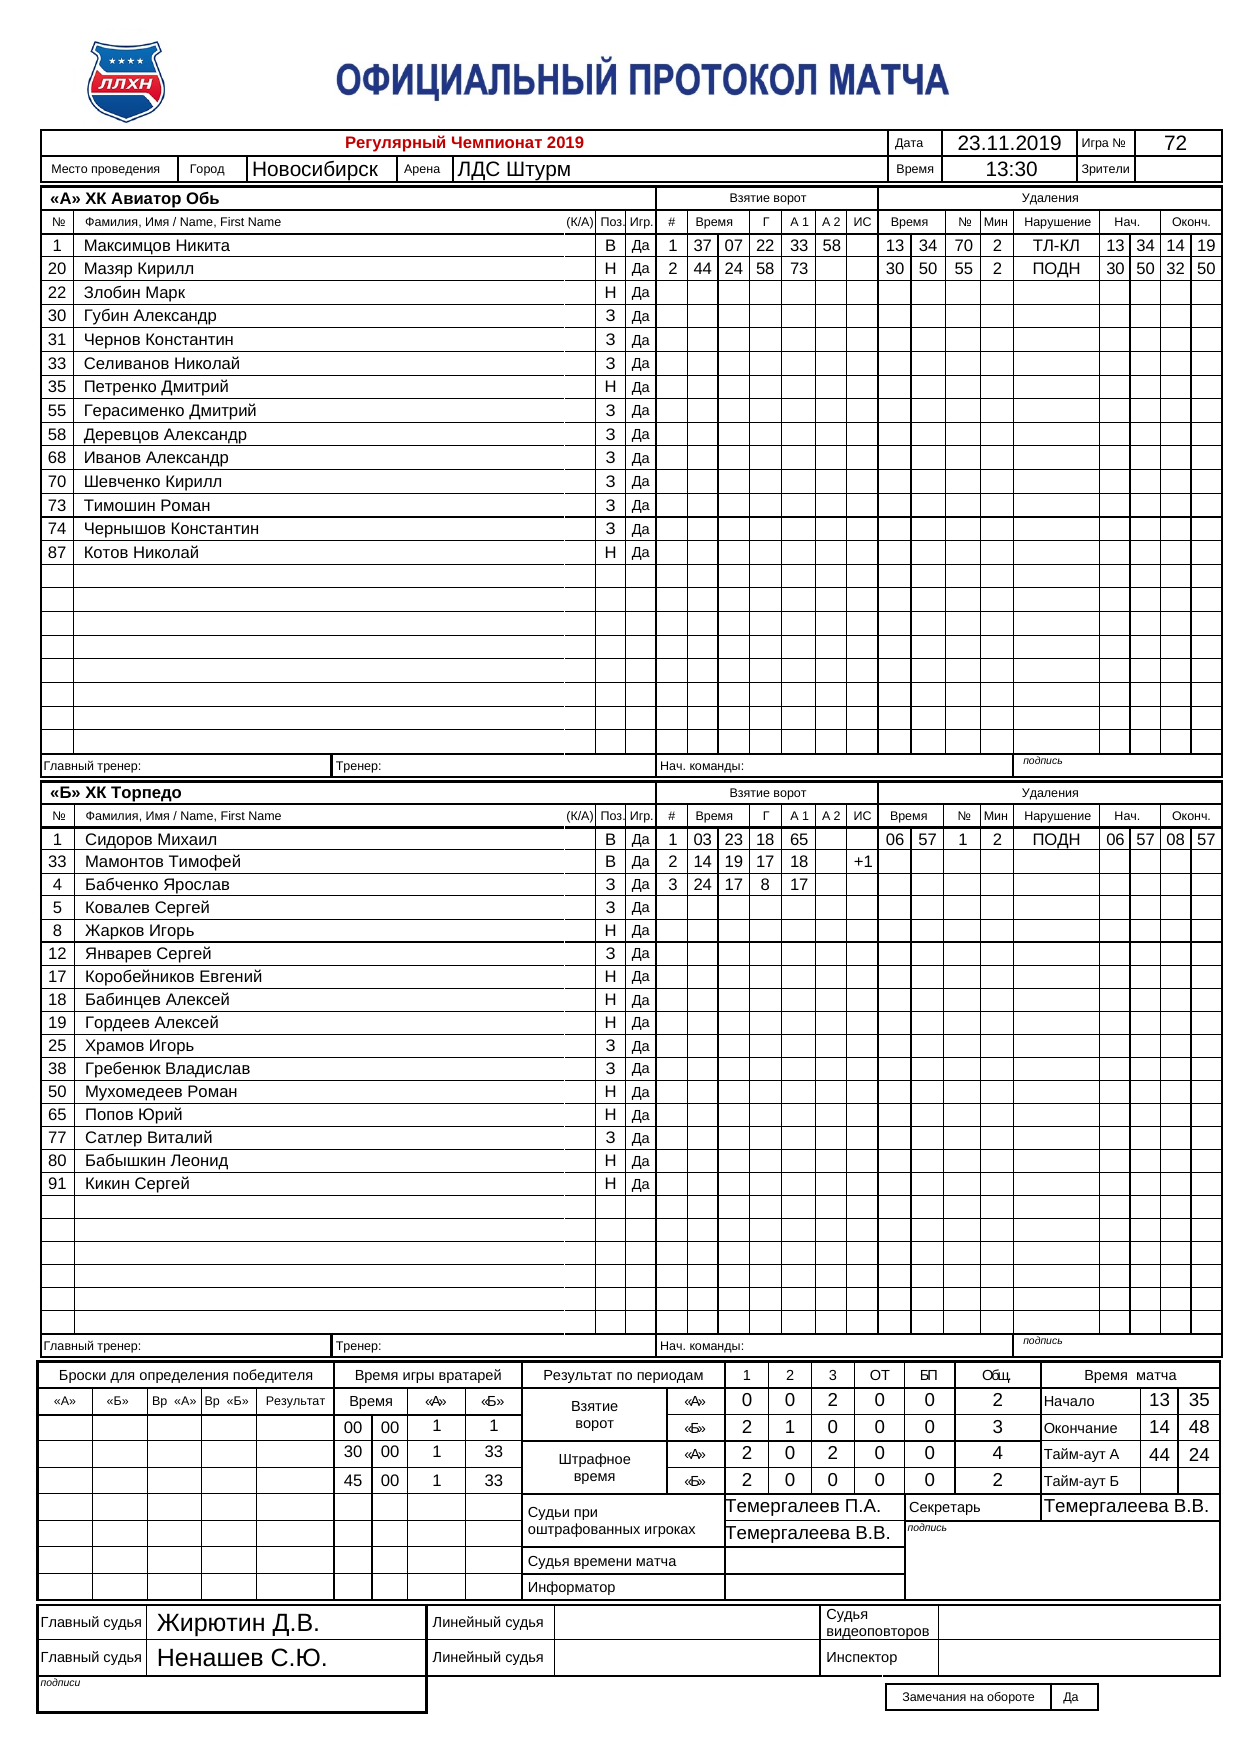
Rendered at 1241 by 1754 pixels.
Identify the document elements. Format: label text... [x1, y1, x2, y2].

table_cell А 2 [816, 211, 846, 233]
table_cell 0 [855, 1468, 904, 1493]
table_cell [1161, 1150, 1190, 1172]
table_cell [879, 1196, 910, 1218]
table_cell 1 [408, 1441, 465, 1467]
table_cell [912, 850, 943, 872]
table_cell [750, 494, 781, 516]
table_cell [981, 1173, 1013, 1195]
table_cell 74 [42, 518, 73, 540]
table_cell [1014, 518, 1099, 540]
table_cell [750, 1035, 781, 1057]
table_cell [879, 966, 910, 987]
table_cell [1161, 541, 1190, 564]
table_cell [981, 494, 1013, 516]
table_cell [847, 1012, 877, 1033]
table_cell [981, 1288, 1013, 1310]
table_cell [847, 1265, 877, 1287]
table_cell [944, 1219, 980, 1241]
table_cell [1100, 636, 1129, 658]
table_cell [847, 446, 877, 469]
table_cell З [596, 874, 625, 895]
table_cell [719, 896, 749, 918]
table_cell [42, 707, 73, 729]
table_cell [946, 470, 980, 493]
table_cell [912, 1173, 943, 1195]
table_cell [688, 494, 717, 516]
table_cell Штрафное время [523, 1442, 666, 1493]
table_cell 1 [944, 829, 980, 849]
table_cell [782, 376, 815, 398]
table_cell 37 [688, 235, 717, 256]
table_cell [1161, 305, 1190, 327]
table_cell 2 [981, 829, 1013, 849]
table_cell [1192, 1150, 1221, 1172]
table_cell [912, 874, 943, 895]
table_cell [946, 707, 980, 729]
table_cell [847, 352, 877, 374]
table_cell [719, 1104, 749, 1126]
table_cell 13:30 [943, 157, 1076, 181]
table_cell З [596, 352, 625, 374]
table_cell [981, 1219, 1013, 1241]
table_cell [626, 1219, 655, 1241]
table_cell [93, 1468, 147, 1493]
table_cell 44 [688, 257, 717, 280]
table_cell [1100, 470, 1129, 493]
table_cell [719, 1288, 749, 1310]
table_header Замечания на обороте [887, 1685, 1050, 1709]
table_cell [981, 1150, 1013, 1172]
table_cell «Б» [668, 1415, 724, 1440]
table_cell Селиванов Николай [74, 352, 564, 374]
table_cell подпись [1014, 755, 1221, 776]
table_cell [816, 1173, 846, 1195]
table_cell [688, 707, 717, 729]
table_cell [981, 636, 1013, 658]
table_cell [657, 896, 687, 918]
table_cell [782, 989, 815, 1011]
table_cell [912, 1058, 943, 1079]
table_cell [1192, 966, 1221, 987]
table_cell [42, 588, 73, 611]
table_cell [981, 1058, 1013, 1079]
table_cell [1161, 1035, 1190, 1057]
table_cell Инспектор [821, 1640, 938, 1675]
table_cell «А» [668, 1389, 724, 1413]
table_cell [719, 376, 749, 398]
table_cell [148, 1441, 201, 1467]
table_cell [946, 636, 980, 658]
table_cell № [42, 211, 73, 233]
table_cell Тимошин Роман [74, 494, 564, 516]
table_cell 31 [42, 328, 73, 351]
table_cell [428, 1677, 882, 1711]
table_cell [1014, 1012, 1099, 1033]
table_cell 19 [42, 1012, 74, 1033]
table_cell [912, 707, 945, 729]
table_cell [1131, 1311, 1160, 1333]
table_cell 00 [335, 1416, 371, 1440]
table_cell [879, 518, 910, 540]
table_cell [1161, 1311, 1190, 1333]
table_cell [816, 1127, 846, 1149]
table_cell [626, 730, 655, 753]
table_cell Жирютин Д.В. [147, 1606, 425, 1639]
table_cell [719, 1173, 749, 1195]
table_cell [565, 829, 595, 849]
table_cell [1131, 423, 1160, 445]
table_cell [1192, 636, 1221, 658]
table_cell З [596, 446, 625, 469]
table_cell [847, 943, 877, 964]
table_cell [782, 565, 815, 587]
table_cell З [596, 518, 625, 540]
table_cell [981, 1081, 1013, 1103]
table_cell [688, 612, 717, 634]
table_cell 58 [750, 257, 781, 280]
table_cell [335, 1494, 371, 1520]
table_cell [257, 1416, 333, 1440]
table_cell [946, 423, 980, 445]
table_cell [1131, 683, 1160, 706]
table_cell [879, 1173, 910, 1195]
table_cell [75, 1196, 564, 1218]
table_cell 0 [905, 1468, 954, 1493]
table_cell 65 [782, 829, 815, 849]
table_cell Время [889, 157, 941, 181]
table_cell [657, 352, 687, 374]
table_cell 18 [782, 850, 815, 872]
table_cell [981, 1104, 1013, 1126]
table_cell 13 [1141, 1389, 1177, 1413]
table_cell [657, 1081, 687, 1103]
table_cell [847, 235, 877, 256]
table_cell 38 [42, 1058, 74, 1079]
table_cell [466, 1494, 521, 1520]
table_cell [565, 1012, 595, 1033]
table_cell 50 [912, 257, 945, 280]
table_cell А 1 [782, 805, 815, 826]
table_cell [981, 328, 1013, 351]
table_cell [782, 1242, 815, 1264]
table_cell [912, 1219, 943, 1241]
table_cell [1131, 1196, 1160, 1218]
table_cell [1161, 1081, 1190, 1103]
table_cell [1192, 1035, 1221, 1057]
table_cell [1100, 1173, 1129, 1195]
table_cell 1 [42, 235, 73, 256]
table_cell 57 [912, 829, 943, 849]
table_cell [657, 1311, 687, 1333]
table_cell [816, 707, 846, 729]
table_cell [719, 494, 749, 516]
table_cell [719, 1035, 749, 1057]
table_cell [1131, 1173, 1160, 1195]
table_cell [202, 1574, 256, 1599]
table_cell Г [750, 805, 781, 826]
table_cell [912, 1196, 943, 1218]
table_cell [657, 636, 687, 658]
table_cell [148, 1574, 201, 1599]
table_cell 34 [912, 235, 945, 256]
table_cell [879, 352, 910, 374]
table_cell [1131, 1127, 1160, 1149]
table_cell [750, 1288, 781, 1310]
table_cell 1 [657, 235, 687, 256]
table_cell [1100, 1104, 1129, 1126]
table_cell [1161, 1196, 1190, 1218]
table_cell [944, 1242, 980, 1264]
table_cell [657, 612, 687, 634]
table_cell [93, 1494, 147, 1520]
table_cell [719, 305, 749, 327]
table_cell Нач. команды: [657, 1335, 1012, 1356]
table_cell [1014, 1173, 1099, 1195]
table_cell [816, 730, 846, 753]
table_cell 2 [657, 850, 687, 872]
table_cell [688, 920, 717, 941]
table_cell [944, 874, 980, 895]
table_cell [1161, 989, 1190, 1011]
table_cell [879, 1127, 910, 1149]
table_cell [1100, 565, 1129, 587]
table_cell [688, 730, 717, 753]
table_cell [719, 683, 749, 706]
table_cell Вр «А» [148, 1389, 201, 1413]
table_cell [944, 1104, 980, 1126]
table_cell [1131, 850, 1160, 872]
table_cell Секретарь [906, 1495, 1040, 1520]
table_cell [816, 376, 846, 398]
table_cell [565, 565, 595, 587]
table_cell [816, 281, 846, 303]
table_cell [1131, 1219, 1160, 1241]
table_cell 2 [956, 1389, 1040, 1413]
table_cell Взятие ворот [523, 1389, 666, 1440]
table_cell [1192, 1311, 1221, 1333]
table_cell [847, 1219, 877, 1241]
table_cell [816, 423, 846, 445]
table_cell З [596, 305, 625, 327]
table_cell Злобин Марк [74, 281, 564, 303]
table_cell [879, 730, 910, 753]
table_cell [1161, 399, 1190, 422]
table_header «Б» ХК Торпедо [42, 783, 655, 803]
table_cell [688, 588, 717, 611]
table_cell [981, 896, 1013, 918]
table_cell [750, 1173, 781, 1195]
table_cell [565, 1058, 595, 1079]
table_cell Н [596, 1104, 625, 1126]
table_cell [939, 1640, 1219, 1675]
table_cell [981, 683, 1013, 706]
table_cell [1014, 1127, 1099, 1149]
table_cell [688, 565, 717, 587]
table_cell [1131, 541, 1160, 564]
table_cell [750, 588, 781, 611]
table_cell 30 [1100, 257, 1129, 280]
table_cell Арена [398, 157, 452, 181]
table_header Игра № [1078, 131, 1134, 155]
table_cell [688, 1081, 717, 1103]
table_cell [816, 257, 846, 280]
table_cell Игр. [626, 211, 655, 233]
table_cell [1100, 399, 1129, 422]
table_cell 73 [42, 494, 73, 516]
table_cell 17 [719, 874, 749, 895]
table_cell [1192, 920, 1221, 941]
table_cell [981, 730, 1013, 753]
table_cell Котов Николай [74, 541, 564, 564]
table_cell [719, 1311, 749, 1333]
table_cell [750, 1012, 781, 1033]
table_cell [847, 281, 877, 303]
table_cell [148, 1494, 201, 1520]
table_header Время матча [1042, 1363, 1219, 1387]
table_cell [1131, 1058, 1160, 1079]
table_cell [1014, 943, 1099, 964]
table_cell Фамилия, Имя / Name, First Name [75, 805, 565, 826]
table_cell [1131, 659, 1160, 682]
table_cell [626, 565, 655, 587]
table_cell [782, 943, 815, 964]
table_cell [1131, 636, 1160, 658]
table_cell 8 [750, 874, 781, 895]
table_cell 12 [42, 943, 74, 964]
table_cell Сидоров Михаил [75, 829, 564, 849]
table_cell [1014, 399, 1099, 422]
table_cell [1014, 328, 1099, 351]
table_cell [750, 446, 781, 469]
table_cell [816, 518, 846, 540]
table_cell 57 [1131, 829, 1160, 849]
table_cell [847, 1035, 877, 1057]
table_cell [565, 612, 595, 634]
table_cell 08 [1161, 829, 1190, 849]
table_cell [750, 683, 781, 706]
table_cell [816, 1219, 846, 1241]
table_cell [719, 659, 749, 682]
table_cell [657, 588, 687, 611]
table_cell Оконч. [1161, 805, 1221, 826]
table_cell [1161, 328, 1190, 351]
table_cell Мин [981, 805, 1013, 826]
table_cell [1131, 281, 1160, 303]
table_cell [74, 659, 564, 682]
table_cell [750, 943, 781, 964]
table_cell [688, 376, 717, 398]
table_cell [782, 305, 815, 327]
table_cell [565, 1173, 595, 1195]
table_cell [93, 1547, 147, 1573]
table_cell З [596, 328, 625, 351]
table_cell Бабченко Ярослав [75, 874, 564, 895]
table_cell [1100, 1242, 1129, 1264]
table_cell [912, 1012, 943, 1033]
table_cell [1014, 1311, 1099, 1333]
table_cell [816, 446, 846, 469]
table_cell [1192, 305, 1221, 327]
table_cell [93, 1521, 147, 1546]
table_cell Январев Сергей [75, 943, 564, 964]
table_cell [1161, 423, 1190, 445]
table_cell [657, 1173, 687, 1195]
table_cell [202, 1441, 256, 1467]
table_cell [981, 541, 1013, 564]
table_cell Тайм-аут А [1042, 1441, 1140, 1467]
table_cell [42, 636, 73, 658]
table_cell [719, 470, 749, 493]
table_cell [719, 1081, 749, 1103]
table_cell [688, 1035, 717, 1057]
table_cell Нач. [1100, 211, 1160, 233]
table_cell [816, 588, 846, 611]
table_cell подпись [906, 1522, 1219, 1599]
table_cell [1014, 636, 1099, 658]
table_cell Вр «Б» [202, 1389, 256, 1413]
table_cell [782, 659, 815, 682]
table_cell [565, 1127, 595, 1149]
table_cell [782, 1081, 815, 1103]
table_cell [202, 1494, 256, 1520]
table_cell [74, 636, 564, 658]
table_cell [879, 399, 910, 422]
table_cell [1161, 1265, 1190, 1287]
table_cell [847, 328, 877, 351]
table_cell [750, 1196, 781, 1218]
table_cell [946, 305, 980, 327]
table_cell [1014, 446, 1099, 469]
table_cell Да [626, 1104, 655, 1126]
table_cell ИС [847, 805, 877, 826]
table_cell [1100, 1265, 1129, 1287]
table_cell [42, 730, 73, 753]
table_cell [719, 588, 749, 611]
table_cell [626, 612, 655, 634]
table_cell +1 [847, 850, 877, 872]
table_cell [719, 612, 749, 634]
table_cell [1161, 1242, 1190, 1264]
table_cell 87 [42, 541, 73, 564]
table_cell [688, 1058, 717, 1079]
table_cell [596, 1242, 625, 1264]
table_cell [565, 1150, 595, 1172]
table_cell [879, 1035, 910, 1057]
table_cell Бабышкин Леонид [75, 1150, 564, 1172]
table_cell [1192, 541, 1221, 564]
table_cell [847, 874, 877, 895]
table_cell [39, 1441, 92, 1467]
table_cell [879, 683, 910, 706]
table_cell [1100, 1058, 1129, 1079]
table_cell Н [596, 1173, 625, 1195]
table_cell [847, 989, 877, 1011]
table_cell [782, 541, 815, 564]
table_cell [39, 1494, 92, 1520]
table_cell [879, 659, 910, 682]
table_cell ЛДС Штурм [454, 157, 887, 181]
table_cell [1014, 1265, 1099, 1287]
table_cell [782, 1173, 815, 1195]
table_cell 0 [812, 1415, 854, 1440]
table_cell [1014, 850, 1099, 872]
table_cell [565, 305, 595, 327]
table_cell [1014, 470, 1099, 493]
table_cell [1131, 518, 1160, 540]
table_cell [946, 376, 980, 398]
table_cell [719, 1265, 749, 1287]
table_cell ТЛ-КЛ [1014, 235, 1099, 256]
table_cell [1131, 966, 1160, 987]
table_cell [879, 1058, 910, 1079]
table_cell Судья видеоповторов [821, 1606, 938, 1639]
table_cell [946, 541, 980, 564]
table_cell [1014, 896, 1099, 918]
table_cell [944, 943, 980, 964]
table_cell [596, 636, 625, 658]
table_cell [816, 896, 846, 918]
table_cell [257, 1441, 333, 1467]
table_cell [1131, 470, 1160, 493]
table_cell Да [626, 399, 655, 422]
table_cell З [596, 470, 625, 493]
table_cell [565, 1035, 595, 1057]
table_cell [565, 920, 595, 941]
table_cell [1161, 470, 1190, 493]
table_cell [335, 1521, 371, 1546]
table_cell 24 [719, 257, 749, 280]
table_cell [782, 612, 815, 634]
table_cell [719, 565, 749, 587]
table_cell [565, 399, 595, 422]
table_cell [816, 943, 846, 964]
table_cell [847, 376, 877, 398]
table_cell [879, 1265, 910, 1287]
table_cell [1131, 328, 1160, 351]
table_cell [879, 943, 910, 964]
table_cell [816, 1150, 846, 1172]
table_cell [879, 1012, 910, 1033]
table_cell 33 [42, 850, 74, 872]
table_cell 2 [726, 1442, 768, 1467]
table_cell [688, 1311, 717, 1333]
table_header Удаления [879, 188, 1221, 209]
table_cell [565, 281, 595, 303]
table_cell [626, 1288, 655, 1310]
table_cell [879, 1242, 910, 1264]
table_cell [1192, 896, 1221, 918]
table_cell Время [688, 211, 749, 233]
table_cell [626, 1265, 655, 1287]
table_header Броски для определения победителя [39, 1363, 333, 1387]
table_cell [879, 494, 910, 516]
table_cell [565, 470, 595, 493]
table_cell [39, 1521, 92, 1546]
table_cell [879, 1104, 910, 1126]
table_cell 13 [1100, 235, 1129, 256]
table_cell Губин Александр [74, 305, 564, 327]
table_cell 19 [1192, 235, 1221, 256]
table_cell [688, 636, 717, 658]
table_cell [1131, 612, 1160, 634]
table_cell [1014, 1058, 1099, 1079]
table_cell [719, 352, 749, 374]
table_cell «А» [668, 1442, 724, 1467]
table_cell [565, 896, 595, 918]
table_cell [750, 1265, 781, 1287]
table_cell [782, 920, 815, 941]
table_cell [816, 989, 846, 1011]
table_cell [373, 1574, 407, 1599]
table_cell [719, 1127, 749, 1149]
table_cell Темергалеева В.В. [726, 1521, 904, 1546]
table_cell [912, 352, 945, 374]
table_cell Чернов Константин [74, 328, 564, 351]
table_cell [981, 518, 1013, 540]
table_cell [1161, 352, 1190, 374]
table_cell Время [879, 211, 945, 233]
table_cell [657, 470, 687, 493]
table_cell 22 [42, 281, 73, 303]
table_cell [657, 376, 687, 398]
table_cell [42, 565, 73, 587]
table_cell [1131, 494, 1160, 516]
table_cell [816, 1242, 846, 1264]
table_cell ИС [847, 211, 877, 233]
table_cell [565, 1104, 595, 1126]
table_cell [946, 399, 980, 422]
table_cell [688, 518, 717, 540]
table_cell [1161, 518, 1190, 540]
table_cell [879, 446, 910, 469]
table_cell [719, 328, 749, 351]
table_cell [816, 659, 846, 682]
table_cell [750, 376, 781, 398]
table_cell [981, 1311, 1013, 1333]
table_cell [1131, 446, 1160, 469]
table_cell [816, 1196, 846, 1218]
table_cell [981, 989, 1013, 1011]
table_cell 06 [879, 829, 910, 849]
table_cell Главный тренер: [42, 1335, 330, 1356]
table_cell [1131, 399, 1160, 422]
table_cell [373, 1521, 407, 1546]
table_cell 2 [726, 1468, 768, 1493]
table_cell 33 [42, 352, 73, 374]
table_cell [847, 730, 877, 753]
table_cell Темергалеева В.В. [1042, 1495, 1219, 1520]
table_cell 00 [373, 1416, 407, 1440]
table_cell [1014, 683, 1099, 706]
table_cell «А» [39, 1389, 92, 1413]
table_cell [596, 1288, 625, 1310]
table_cell [75, 1288, 564, 1310]
table_cell Оконч. [1161, 211, 1221, 233]
table_cell [944, 1265, 980, 1287]
table_cell [74, 730, 564, 753]
table_cell Судьи при оштрафованных игроках [523, 1495, 724, 1546]
table_cell [1014, 1196, 1099, 1218]
table_cell 5 [42, 896, 74, 918]
table_cell [1192, 399, 1221, 422]
table_cell [946, 588, 980, 611]
table_cell [847, 1058, 877, 1079]
table_cell 14 [1141, 1415, 1177, 1440]
table_cell [782, 352, 815, 374]
table_cell ПОДН [1014, 829, 1099, 849]
table_cell [202, 1547, 256, 1573]
table_cell [816, 1265, 846, 1287]
table_cell [879, 423, 910, 445]
table_cell № [946, 211, 980, 233]
table_cell [657, 565, 687, 587]
table_cell [782, 1265, 815, 1287]
table_cell [750, 896, 781, 918]
table_cell [148, 1547, 201, 1573]
table_cell Н [596, 257, 625, 280]
table_cell [816, 1288, 846, 1310]
table_cell [782, 588, 815, 611]
table_cell [565, 1265, 595, 1287]
table_cell 17 [42, 966, 74, 987]
table_cell [596, 707, 625, 729]
table_cell Н [596, 1012, 625, 1033]
table_cell [626, 683, 655, 706]
table_cell [912, 896, 943, 918]
table_cell [657, 1242, 687, 1264]
table_cell [42, 1196, 74, 1218]
table_cell [816, 1012, 846, 1033]
table_cell [782, 730, 815, 753]
table_cell [565, 423, 595, 445]
table_cell [1192, 352, 1221, 374]
table_cell [555, 1606, 819, 1639]
table_cell Судья времени матча [523, 1548, 724, 1573]
table_cell [688, 1150, 717, 1172]
table_cell [750, 328, 781, 351]
table_cell [1192, 1012, 1221, 1033]
table_cell Линейный судья [428, 1640, 554, 1675]
table_cell [981, 920, 1013, 941]
table_cell Да [626, 235, 655, 256]
table_cell [782, 1288, 815, 1310]
table_cell [1192, 707, 1221, 729]
table_cell [847, 518, 877, 540]
table_cell [1161, 943, 1190, 964]
table_cell [944, 1173, 980, 1195]
table_cell Да [626, 1081, 655, 1103]
table_cell [1192, 850, 1221, 872]
table_cell [1192, 659, 1221, 682]
table_cell [847, 1242, 877, 1264]
table_cell [1100, 352, 1129, 374]
table_cell [946, 328, 980, 351]
table_cell [1014, 494, 1099, 516]
table_cell [657, 399, 687, 422]
table_cell [1100, 659, 1129, 682]
table_cell [657, 494, 687, 516]
table_cell [912, 1127, 943, 1149]
table_cell [74, 683, 564, 706]
table_cell [782, 1058, 815, 1079]
table_cell [1161, 874, 1190, 895]
table_cell [657, 1265, 687, 1287]
table_cell [1192, 328, 1221, 351]
table_cell [847, 588, 877, 611]
table_cell [1161, 1058, 1190, 1079]
table_cell [879, 281, 910, 303]
table_cell [879, 1311, 910, 1333]
table_cell [750, 352, 781, 374]
table_cell [944, 896, 980, 918]
table_cell 22 [750, 235, 781, 256]
table_cell [816, 1035, 846, 1057]
table_cell [93, 1416, 147, 1440]
table_cell [816, 565, 846, 587]
table_cell [750, 399, 781, 422]
table_cell [657, 541, 687, 564]
table_cell [719, 281, 749, 303]
table_cell [565, 1219, 595, 1241]
table_cell [879, 707, 910, 729]
table_cell [750, 920, 781, 941]
table_cell [981, 376, 1013, 398]
table_cell [981, 565, 1013, 587]
table_cell [1100, 943, 1129, 964]
table_cell [1100, 494, 1129, 516]
table_cell 65 [42, 1104, 74, 1126]
table_cell [42, 1219, 74, 1241]
table_cell [750, 518, 781, 540]
table_cell [816, 1104, 846, 1126]
table_cell [847, 896, 877, 918]
table_cell Да [626, 446, 655, 469]
table_cell [657, 281, 687, 303]
table_cell [565, 636, 595, 658]
table_cell [782, 494, 815, 516]
table_cell [1014, 1104, 1099, 1126]
table_cell Петренко Дмитрий [74, 376, 564, 398]
table_cell [626, 659, 655, 682]
table_cell [596, 1311, 625, 1333]
table_cell [847, 1196, 877, 1218]
table_cell [74, 588, 564, 611]
table_cell [596, 1265, 625, 1287]
table_cell [816, 636, 846, 658]
table_cell [1014, 1288, 1099, 1310]
table_cell [1014, 989, 1099, 1011]
table_cell [1131, 1150, 1160, 1172]
table_cell 0 [905, 1415, 954, 1440]
picture [5, 28, 1179, 129]
table_cell З [596, 399, 625, 422]
table_cell [1100, 541, 1129, 564]
table_cell [1100, 376, 1129, 398]
table_cell [202, 1521, 256, 1546]
table_cell [946, 612, 980, 634]
table_cell Н [596, 920, 625, 941]
table_cell [688, 1242, 717, 1264]
table_cell [202, 1468, 256, 1493]
table_cell [1131, 896, 1160, 918]
table_cell [1100, 683, 1129, 706]
table_cell [750, 659, 781, 682]
table_cell [847, 1081, 877, 1103]
table_cell [719, 1219, 749, 1241]
table_cell [565, 1081, 595, 1103]
table_cell Поз. [596, 805, 625, 826]
table_cell [847, 494, 877, 516]
table_cell [816, 1058, 846, 1079]
table_cell «А» [408, 1389, 465, 1413]
table_cell [565, 328, 595, 351]
table_cell 1 [42, 829, 74, 849]
table_cell [657, 683, 687, 706]
table_cell [719, 423, 749, 445]
table_cell [74, 707, 564, 729]
table_cell [981, 850, 1013, 872]
table_cell [408, 1494, 465, 1520]
table_cell 48 [1179, 1415, 1219, 1440]
table_cell Да [626, 829, 655, 849]
table_cell [565, 850, 595, 872]
table_cell [981, 1012, 1013, 1033]
table_cell 50 [42, 1081, 74, 1103]
table_cell [816, 850, 846, 872]
table_cell Шевченко Кирилл [74, 470, 564, 493]
table_cell [1014, 305, 1099, 327]
table_cell [688, 470, 717, 493]
table_cell [1192, 423, 1221, 445]
table_cell 3 [956, 1415, 1040, 1440]
table_cell 32 [1161, 257, 1190, 280]
table_cell Да [626, 541, 655, 564]
table_cell 17 [750, 850, 781, 872]
table_cell Линейный судья [428, 1606, 554, 1639]
table_header Удаления [879, 783, 1221, 803]
table_cell «Б» [93, 1389, 147, 1413]
table_cell [1131, 943, 1160, 964]
table_cell [408, 1521, 465, 1546]
table_cell [1161, 612, 1190, 634]
table_cell [912, 966, 943, 987]
table_cell № [42, 805, 74, 826]
table_cell [847, 565, 877, 587]
table_cell 33 [782, 235, 815, 256]
table_cell Игр. [626, 805, 655, 826]
table_cell [1192, 1081, 1221, 1103]
table_cell [626, 1196, 655, 1218]
table_cell [782, 1104, 815, 1126]
table_cell 2 [981, 257, 1013, 280]
table_cell А 1 [782, 211, 815, 233]
table_cell [335, 1574, 371, 1599]
table_cell [565, 730, 595, 753]
table_cell [816, 541, 846, 564]
table_cell [944, 1196, 980, 1218]
table_cell Да [626, 966, 655, 987]
table_cell [847, 707, 877, 729]
table_cell 3 [657, 874, 687, 895]
table_cell Бабинцев Алексей [75, 989, 564, 1011]
table_cell Да [626, 1058, 655, 1079]
table_cell Да [626, 328, 655, 351]
table_cell [879, 1081, 910, 1103]
table_cell [1131, 920, 1160, 941]
table_cell [912, 1150, 943, 1172]
table_cell [816, 612, 846, 634]
table_cell 19 [719, 850, 749, 872]
table_cell [1014, 730, 1099, 753]
table_cell [1014, 1035, 1099, 1057]
table_cell ПОДН [1014, 257, 1099, 280]
table_cell 13 [879, 235, 910, 256]
table_cell [1131, 874, 1160, 895]
table_cell [944, 1150, 980, 1172]
table_header Взятие ворот [657, 188, 877, 209]
table_cell 58 [816, 235, 846, 256]
table_cell [782, 1012, 815, 1033]
table_cell Главный судья [39, 1640, 146, 1675]
table_cell [1014, 707, 1099, 729]
table_cell [719, 920, 749, 941]
table_cell Нач. [1100, 805, 1160, 826]
table_cell [565, 874, 595, 895]
table_cell [1100, 1311, 1129, 1333]
table_cell 1 [408, 1416, 465, 1440]
table_cell Коробейников Евгений [75, 966, 564, 987]
table_cell [912, 636, 945, 658]
table_cell [816, 920, 846, 941]
table_cell [782, 683, 815, 706]
table_cell [1131, 588, 1160, 611]
table_cell [719, 541, 749, 564]
table_cell [1136, 157, 1221, 181]
table_cell [688, 328, 717, 351]
table_cell [912, 518, 945, 540]
table_cell [719, 707, 749, 729]
table_header БП [905, 1363, 954, 1387]
table_cell [782, 399, 815, 422]
table_header Общ. [956, 1363, 1040, 1387]
table_cell Н [596, 1081, 625, 1103]
table_cell [565, 494, 595, 516]
table_cell 03 [688, 829, 717, 849]
table_cell [657, 989, 687, 1011]
table_cell «Б» [668, 1468, 724, 1493]
table_cell Да [626, 1173, 655, 1195]
table_cell [1192, 470, 1221, 493]
table_cell [912, 989, 943, 1011]
table_cell 14 [1161, 235, 1190, 256]
table_cell [565, 683, 595, 706]
table_cell [1100, 850, 1129, 872]
table_cell [565, 966, 595, 987]
table_cell 0 [812, 1468, 854, 1493]
table_cell # [657, 211, 687, 233]
table_cell Да [626, 1035, 655, 1057]
table_cell 23 [719, 829, 749, 849]
table_cell 80 [42, 1150, 74, 1172]
table_cell [782, 446, 815, 469]
table_cell подпись [1014, 1335, 1221, 1356]
table_cell Время [688, 805, 749, 826]
table_cell [1100, 423, 1129, 445]
table_cell 07 [719, 235, 749, 256]
table_cell 70 [946, 235, 980, 256]
table_cell [750, 730, 781, 753]
table_cell [912, 943, 943, 964]
table_cell [373, 1494, 407, 1520]
table_cell Максимцов Никита [74, 235, 564, 256]
table_cell 14 [688, 850, 717, 872]
table_cell [750, 541, 781, 564]
table_cell Нарушение [1014, 805, 1099, 826]
table_cell [688, 305, 717, 327]
table_cell 0 [769, 1442, 811, 1467]
table_cell [1100, 1219, 1129, 1241]
table_cell [42, 1265, 74, 1287]
table_cell [719, 966, 749, 987]
table_cell [879, 328, 910, 351]
table_cell [1131, 707, 1160, 729]
table_cell 77 [42, 1127, 74, 1149]
table_cell [946, 281, 980, 303]
table_cell [1014, 966, 1099, 987]
table_cell 20 [42, 257, 73, 280]
table_cell [657, 1150, 687, 1172]
table_cell [1161, 920, 1190, 941]
table_cell [1131, 1242, 1160, 1264]
table_cell 24 [1179, 1441, 1219, 1467]
table_cell 18 [750, 829, 781, 849]
table_cell [1192, 1058, 1221, 1079]
table_cell [466, 1547, 521, 1573]
table_cell 45 [335, 1468, 371, 1493]
table_cell 73 [782, 257, 815, 280]
table_cell (К/А) [565, 211, 595, 233]
table_cell [1100, 1012, 1129, 1033]
table_cell 0 [855, 1442, 904, 1467]
table_cell [688, 1012, 717, 1033]
table_cell [750, 281, 781, 303]
table_cell [847, 399, 877, 422]
table_cell 2 [812, 1442, 854, 1467]
table_cell [1161, 896, 1190, 918]
table_cell З [596, 1058, 625, 1079]
table_cell [981, 1035, 1013, 1057]
table_cell [719, 1150, 749, 1172]
table_cell [408, 1574, 465, 1599]
table_cell [1192, 1173, 1221, 1195]
table_cell Гребенюк Владислав [75, 1058, 564, 1079]
table_cell [944, 920, 980, 941]
table_cell [1014, 612, 1099, 634]
table_cell 17 [782, 874, 815, 895]
table_cell [912, 1311, 943, 1333]
table_cell [847, 1127, 877, 1149]
table_cell [719, 943, 749, 964]
table_cell [879, 1219, 910, 1241]
table_cell Да [626, 1012, 655, 1033]
table_cell [657, 659, 687, 682]
table_cell Результат [257, 1389, 333, 1413]
table_cell [466, 1521, 521, 1546]
table_cell [944, 1012, 980, 1033]
table_cell [912, 423, 945, 445]
table_cell [944, 966, 980, 987]
table_cell 55 [42, 399, 73, 422]
table_cell Новосибирск [248, 157, 396, 181]
table_cell [688, 541, 717, 564]
table_cell [879, 541, 910, 564]
table_cell Да [626, 305, 655, 327]
table_cell № [944, 805, 980, 826]
table_cell [657, 423, 687, 445]
table_cell 2 [657, 257, 687, 280]
table_cell [1131, 1265, 1160, 1287]
table_cell [847, 612, 877, 634]
table_cell [1100, 446, 1129, 469]
table_cell 50 [1192, 257, 1221, 280]
table_cell [1131, 565, 1160, 587]
table_cell [1192, 1196, 1221, 1218]
table_cell Попов Юрий [75, 1104, 564, 1126]
table_cell 00 [373, 1441, 407, 1467]
table_cell [1161, 850, 1190, 872]
table_cell [912, 565, 945, 587]
table_cell [912, 683, 945, 706]
table_cell «Б » [466, 1389, 521, 1413]
table_cell 2 [726, 1415, 768, 1440]
table_cell Место проведения [42, 157, 177, 181]
table_cell [1100, 730, 1129, 753]
table_cell [847, 636, 877, 658]
table_cell [782, 636, 815, 658]
table_cell [912, 399, 945, 422]
table_cell [565, 1311, 595, 1333]
table_cell [1131, 376, 1160, 398]
table_cell Герасименко Дмитрий [74, 399, 564, 422]
table_cell [944, 989, 980, 1011]
table_cell Да [626, 281, 655, 303]
table_cell 91 [42, 1173, 74, 1195]
table_cell [750, 989, 781, 1011]
table_cell 55 [946, 257, 980, 280]
table_cell [688, 281, 717, 303]
table_cell 2 [956, 1468, 1040, 1493]
table_cell [879, 588, 910, 611]
table_cell [335, 1547, 371, 1573]
table_cell [816, 966, 846, 987]
table_cell [981, 1242, 1013, 1264]
table_cell 33 [466, 1441, 521, 1467]
table_cell [879, 920, 910, 941]
table_cell # [657, 805, 687, 826]
table_cell [626, 588, 655, 611]
table_cell Тренер: [333, 1335, 655, 1356]
table_cell 70 [42, 470, 73, 493]
table_cell [782, 1150, 815, 1172]
table_cell З [596, 896, 625, 918]
table_cell [944, 1058, 980, 1079]
table_cell [1161, 1219, 1190, 1241]
table_cell [1014, 376, 1099, 398]
table_cell [42, 1311, 74, 1333]
table_cell [596, 612, 625, 634]
table_cell [981, 281, 1013, 303]
table_cell [750, 636, 781, 658]
table_cell [981, 305, 1013, 327]
table_cell [719, 1058, 749, 1079]
table_cell [596, 730, 625, 753]
table_cell [1014, 565, 1099, 587]
table_cell 30 [42, 305, 73, 327]
table_cell [944, 1035, 980, 1057]
table_cell [912, 1288, 943, 1310]
table_cell [782, 1311, 815, 1333]
table_cell [1179, 1468, 1219, 1493]
table_cell [565, 541, 595, 564]
table_cell [816, 1311, 846, 1333]
table_cell [847, 1104, 877, 1126]
table_cell Зрители [1078, 157, 1134, 181]
table_cell [1192, 1242, 1221, 1264]
table_cell [1014, 1081, 1099, 1103]
table_cell [74, 612, 564, 634]
table_cell 50 [1131, 257, 1160, 280]
table_cell Мамонтов Тимофей [75, 850, 564, 872]
table_cell [981, 612, 1013, 634]
table_cell 30 [879, 257, 910, 280]
table_cell 0 [726, 1389, 768, 1413]
table_cell [1192, 730, 1221, 753]
table_cell [657, 966, 687, 987]
table_cell [912, 1104, 943, 1126]
table_cell В [596, 850, 625, 872]
table_cell [912, 376, 945, 398]
table_cell Нарушение [1014, 211, 1099, 233]
table_cell [750, 423, 781, 445]
table_cell [981, 966, 1013, 987]
table_cell [879, 470, 910, 493]
table_cell [912, 446, 945, 469]
table_cell Деревцов Александр [74, 423, 564, 445]
table_cell Да [626, 470, 655, 493]
table_cell [688, 989, 717, 1011]
table_cell [75, 1265, 564, 1287]
table_cell [657, 305, 687, 327]
table_cell Окончание [1042, 1415, 1140, 1440]
table_cell [257, 1468, 333, 1493]
table_cell [1014, 281, 1099, 303]
table_cell [719, 636, 749, 658]
table_cell [782, 423, 815, 445]
table_cell [202, 1416, 256, 1440]
table_cell 2 [981, 235, 1013, 256]
table_cell [944, 850, 980, 872]
table_cell [1131, 1288, 1160, 1310]
table_cell [657, 707, 687, 729]
table_cell [912, 588, 945, 611]
table_cell [1099, 1682, 1220, 1711]
table_cell [816, 399, 846, 422]
table_cell [719, 730, 749, 753]
table_cell 30 [335, 1441, 371, 1467]
table_cell 0 [855, 1389, 904, 1413]
table_cell [373, 1547, 407, 1573]
table_cell 35 [1179, 1389, 1219, 1413]
table_cell [657, 943, 687, 964]
table_cell 25 [42, 1035, 74, 1057]
table_header Взятие ворот [657, 783, 877, 803]
table_cell [847, 1288, 877, 1310]
table_cell [1161, 446, 1190, 469]
table_cell [1100, 1150, 1129, 1172]
table_cell Чернышов Константин [74, 518, 564, 540]
table_cell [750, 1242, 781, 1264]
table_cell [565, 943, 595, 964]
table_cell [750, 470, 781, 493]
table_cell [1192, 446, 1221, 469]
table_cell [148, 1468, 201, 1493]
table_cell [750, 1104, 781, 1126]
table_cell [42, 612, 73, 634]
table_cell [1100, 989, 1129, 1011]
table_cell 2 [812, 1389, 854, 1413]
table_cell [1100, 1127, 1129, 1149]
table_header 3 [812, 1363, 854, 1387]
table_cell [1131, 1081, 1160, 1103]
table_cell [1100, 920, 1129, 941]
table_cell [1100, 328, 1129, 351]
table_cell [946, 352, 980, 374]
table_cell [750, 1127, 781, 1149]
table_cell [74, 565, 564, 587]
table_cell [946, 518, 980, 540]
table_cell [75, 1242, 564, 1264]
table_cell Нач. команды: [657, 755, 1012, 776]
table_cell [912, 1242, 943, 1264]
table_cell [1100, 612, 1129, 634]
table_cell 06 [1100, 829, 1129, 849]
table_cell [816, 470, 846, 493]
table_cell [847, 257, 877, 280]
table_cell [1014, 352, 1099, 374]
table_cell [75, 1219, 564, 1241]
table_header Регулярный Чемпионат 2019 [42, 131, 887, 155]
table_cell [847, 683, 877, 706]
table_cell Сатлер Виталий [75, 1127, 564, 1149]
table_cell [688, 1104, 717, 1126]
table_cell [981, 399, 1013, 422]
table_cell [1192, 494, 1221, 516]
table_cell [719, 399, 749, 422]
table_cell [750, 612, 781, 634]
table_cell [879, 612, 910, 634]
table_cell [726, 1575, 904, 1599]
table_cell Главный тренер: [42, 755, 330, 776]
table_cell [981, 588, 1013, 611]
table_cell [912, 305, 945, 327]
table_cell [1100, 1035, 1129, 1057]
table_cell [847, 1311, 877, 1333]
table_cell [688, 659, 717, 682]
table_cell 4 [42, 874, 74, 895]
table_cell 33 [466, 1468, 521, 1493]
table_cell [912, 494, 945, 516]
table_cell [1100, 1196, 1129, 1218]
table_cell [93, 1441, 147, 1467]
table_cell [1161, 659, 1190, 682]
table_cell [782, 281, 815, 303]
table_cell [879, 376, 910, 398]
table_cell [1161, 966, 1190, 987]
table_cell Да [626, 1150, 655, 1172]
table_cell [1192, 989, 1221, 1011]
table_cell Да [626, 352, 655, 374]
table_cell [657, 1288, 687, 1310]
table_cell [565, 257, 595, 280]
table_cell З [596, 494, 625, 516]
table_cell [782, 328, 815, 351]
table_cell Время [335, 1389, 407, 1413]
table_header Время игры вратарей [335, 1363, 521, 1387]
table_cell [565, 1196, 595, 1218]
table_cell [750, 966, 781, 987]
table_cell [626, 707, 655, 729]
table_cell [688, 896, 717, 918]
table_cell [1131, 1012, 1160, 1033]
table_cell Да [626, 423, 655, 445]
table_cell [946, 446, 980, 469]
table_cell [657, 446, 687, 469]
table_header ОТ [855, 1363, 904, 1387]
table_cell Гордеев Алексей [75, 1012, 564, 1033]
table_cell [816, 874, 846, 895]
table_cell [750, 1081, 781, 1103]
table_cell [1014, 423, 1099, 445]
table_cell [688, 1173, 717, 1195]
table_cell [1192, 612, 1221, 634]
table_cell [782, 1035, 815, 1057]
table_cell 35 [42, 376, 73, 398]
table_cell [939, 1606, 1219, 1639]
table_cell [750, 1058, 781, 1079]
table_header 2 [769, 1363, 811, 1387]
table_cell [657, 1012, 687, 1033]
table_cell Да [626, 518, 655, 540]
table_cell [912, 541, 945, 564]
table_cell 44 [1141, 1441, 1177, 1467]
table_cell Да [626, 896, 655, 918]
table_cell [1192, 943, 1221, 964]
table_cell [42, 1288, 74, 1310]
table_cell [565, 707, 595, 729]
table_cell 57 [1192, 829, 1221, 849]
table_cell [879, 1288, 910, 1310]
table_cell [879, 636, 910, 658]
table_cell [596, 1219, 625, 1241]
table_cell [688, 966, 717, 987]
table_cell [946, 730, 980, 753]
table_cell Да [626, 257, 655, 280]
table_cell [782, 966, 815, 987]
table_cell [912, 612, 945, 634]
table_cell [1161, 1104, 1190, 1126]
table_cell [1161, 494, 1190, 516]
table_cell [719, 989, 749, 1011]
table_cell [782, 470, 815, 493]
table_cell З [596, 1127, 625, 1149]
table_cell [912, 470, 945, 493]
table_cell [981, 352, 1013, 374]
table_cell 34 [1131, 235, 1160, 256]
table_cell [912, 920, 943, 941]
table_cell [1192, 376, 1221, 398]
table_cell [1161, 683, 1190, 706]
table_cell [1161, 636, 1190, 658]
table_cell Н [596, 281, 625, 303]
table_cell [148, 1521, 201, 1546]
table_cell [688, 1127, 717, 1149]
table_cell Да [626, 943, 655, 964]
table_cell 1 [408, 1468, 465, 1493]
table_cell [816, 352, 846, 374]
table_cell Поз. [596, 211, 625, 233]
table_cell [944, 1288, 980, 1310]
table_cell [257, 1521, 333, 1546]
table_cell [565, 352, 595, 374]
table_cell подписи [39, 1677, 425, 1711]
table_cell [847, 1150, 877, 1172]
table_cell [847, 541, 877, 564]
table_cell [912, 1081, 943, 1103]
table_cell [565, 1288, 595, 1310]
table_cell Мин [981, 211, 1013, 233]
table_cell Да [626, 850, 655, 872]
table_cell [408, 1547, 465, 1573]
table_cell [657, 1219, 687, 1241]
table_cell [782, 1196, 815, 1218]
table_cell 0 [769, 1389, 811, 1413]
table_cell [946, 659, 980, 682]
table_cell [750, 707, 781, 729]
table_cell [1192, 518, 1221, 540]
table_cell [596, 588, 625, 611]
table_cell [42, 1242, 74, 1264]
table_cell [981, 470, 1013, 493]
table_cell Фамилия, Имя / Name, First Name [74, 211, 565, 233]
table_cell [816, 683, 846, 706]
table_cell [879, 874, 910, 895]
table_cell [688, 423, 717, 445]
table_cell [847, 829, 877, 849]
table_cell [847, 470, 877, 493]
table_cell [1131, 352, 1160, 374]
table_cell [981, 943, 1013, 964]
table_cell [1100, 305, 1129, 327]
table_cell Ковалев Сергей [75, 896, 564, 918]
table_header Результат по периодам [523, 1363, 724, 1387]
table_cell [565, 588, 595, 611]
table_cell В [596, 235, 625, 256]
table_cell [981, 423, 1013, 445]
table_header Дата [889, 131, 941, 155]
table_cell [1192, 874, 1221, 895]
table_cell Темергалеев П.А. [726, 1495, 904, 1520]
table_header 23.11.2019 [943, 131, 1076, 155]
table_cell 1 [466, 1416, 521, 1440]
table_cell 4 [956, 1442, 1040, 1467]
table_cell [816, 494, 846, 516]
table_cell [981, 659, 1013, 682]
table_cell 1 [769, 1415, 811, 1440]
table_cell Да [626, 989, 655, 1011]
table_cell Город [179, 157, 246, 181]
table_cell [981, 874, 1013, 895]
table_cell [1131, 989, 1160, 1011]
table_cell [1192, 1219, 1221, 1241]
table_cell [981, 1196, 1013, 1218]
table_cell Н [596, 989, 625, 1011]
table_cell Да [626, 920, 655, 941]
table_cell [847, 305, 877, 327]
table_cell [1131, 1104, 1160, 1126]
table_cell [1014, 874, 1099, 895]
table_cell [912, 1265, 943, 1287]
table_cell [1192, 565, 1221, 587]
table_cell [75, 1311, 564, 1333]
table_cell [466, 1574, 521, 1599]
table_cell [1100, 707, 1129, 729]
table_cell [688, 399, 717, 422]
table_cell [1131, 1035, 1160, 1057]
table_cell [565, 235, 595, 256]
table_cell [626, 1311, 655, 1333]
table_cell [719, 1196, 749, 1218]
table_cell Храмов Игорь [75, 1035, 564, 1057]
table_cell Ненашев С.Ю. [147, 1640, 425, 1675]
table_cell [1161, 588, 1190, 611]
table_cell [816, 305, 846, 327]
table_cell [912, 1035, 943, 1057]
table_cell [257, 1494, 333, 1520]
table_cell [750, 1219, 781, 1241]
table_cell [719, 1242, 749, 1264]
table_cell 0 [855, 1415, 904, 1440]
table_cell [1192, 281, 1221, 303]
table_cell [883, 1677, 1220, 1681]
table_cell [1131, 730, 1160, 753]
table_cell [688, 1288, 717, 1310]
table_cell [1014, 588, 1099, 611]
table_cell [981, 1127, 1013, 1149]
table_cell [1100, 281, 1129, 303]
table_cell [719, 446, 749, 469]
table_header 72 [1136, 131, 1221, 155]
table_cell [782, 707, 815, 729]
table_cell Н [596, 966, 625, 987]
table_cell [1192, 1265, 1221, 1287]
table_cell [657, 1196, 687, 1218]
table_cell [1014, 541, 1099, 564]
table_cell [1161, 376, 1190, 398]
table_cell [1161, 1127, 1190, 1149]
table_cell [912, 659, 945, 682]
table_cell [257, 1547, 333, 1573]
table_cell [912, 281, 945, 303]
table_cell [1014, 1242, 1099, 1264]
table_cell [944, 1081, 980, 1103]
table_cell [688, 1265, 717, 1287]
table_cell [688, 683, 717, 706]
table_cell 00 [373, 1468, 407, 1493]
table_cell [555, 1640, 819, 1675]
table_cell [1014, 1150, 1099, 1172]
table_cell [565, 1242, 595, 1264]
table_cell [847, 1173, 877, 1195]
table_cell Тренер: [333, 755, 655, 776]
table_cell [750, 1311, 781, 1333]
table_cell [726, 1548, 904, 1573]
table_cell В [596, 829, 625, 849]
table_cell [782, 1127, 815, 1149]
table_cell [944, 1311, 980, 1333]
table_cell [596, 683, 625, 706]
table_cell [657, 1058, 687, 1079]
table_cell [688, 352, 717, 374]
table_cell [42, 659, 73, 682]
table_cell [981, 1265, 1013, 1287]
table_cell Н [596, 376, 625, 398]
table_cell 68 [42, 446, 73, 469]
table_cell [596, 659, 625, 682]
table_header «А» ХК Авиатор Обь [42, 188, 655, 209]
table_cell [148, 1416, 201, 1440]
table_cell [596, 1196, 625, 1218]
table_cell З [596, 423, 625, 445]
table_cell 0 [905, 1442, 954, 1467]
table_cell Тайм-аут Б [1042, 1468, 1140, 1493]
table_cell [565, 446, 595, 469]
table_cell [1161, 565, 1190, 587]
table_cell [912, 730, 945, 753]
table_cell [912, 328, 945, 351]
table_cell 0 [769, 1468, 811, 1493]
table_cell [1100, 1288, 1129, 1310]
table_cell [657, 1104, 687, 1126]
table_cell [782, 1219, 815, 1241]
table_cell Мухомедеев Роман [75, 1081, 564, 1103]
table_cell [1192, 1104, 1221, 1126]
table_cell [1100, 518, 1129, 540]
table_cell [816, 1081, 846, 1103]
table_cell 24 [688, 874, 717, 895]
table_cell [657, 920, 687, 941]
table_cell Кикин Сергей [75, 1173, 564, 1195]
table_cell [1100, 874, 1129, 895]
table_cell Да [626, 874, 655, 895]
table_cell [1161, 707, 1190, 729]
table_cell Информатор [523, 1575, 724, 1599]
table_cell [42, 683, 73, 706]
table_cell [847, 423, 877, 445]
table_cell [1014, 920, 1099, 941]
table_cell [39, 1416, 92, 1440]
table_cell [879, 565, 910, 587]
table_header Да [1052, 1685, 1097, 1709]
table_cell [39, 1468, 92, 1493]
table_cell Мазяр Кирилл [74, 257, 564, 280]
table_cell [1161, 281, 1190, 303]
table_cell [626, 636, 655, 658]
table_cell [1192, 683, 1221, 706]
table_cell [1161, 1288, 1190, 1310]
table_cell 0 [905, 1389, 954, 1413]
table_cell [657, 328, 687, 351]
table_cell [596, 565, 625, 587]
table_cell А 2 [816, 805, 846, 826]
table_cell [688, 446, 717, 469]
table_cell Н [596, 1150, 625, 1172]
table_cell З [596, 943, 625, 964]
table_cell Г [750, 211, 781, 233]
table_cell [1161, 730, 1190, 753]
table_cell [719, 518, 749, 540]
table_cell [626, 1242, 655, 1264]
table_cell [1141, 1468, 1177, 1493]
table_cell [782, 518, 815, 540]
table_cell Главный судья [39, 1606, 146, 1639]
table_cell [39, 1574, 92, 1599]
table_cell [1100, 1081, 1129, 1103]
table_cell [565, 518, 595, 540]
table_cell З [596, 1035, 625, 1057]
table_cell [750, 1150, 781, 1172]
table_header 1 [726, 1363, 768, 1387]
table_cell [1014, 1219, 1099, 1241]
table_cell [750, 565, 781, 587]
table_cell Да [626, 1127, 655, 1149]
table_cell Да [626, 494, 655, 516]
table_cell [946, 494, 980, 516]
table_cell 18 [42, 989, 74, 1011]
table_cell [657, 1035, 687, 1057]
table_cell [565, 376, 595, 398]
table_cell [719, 1012, 749, 1033]
table_cell [879, 989, 910, 1011]
table_cell [39, 1547, 92, 1573]
table_cell Начало [1042, 1389, 1140, 1413]
table_cell Иванов Александр [74, 446, 564, 469]
table_cell [1192, 588, 1221, 611]
table_cell [1131, 305, 1160, 327]
table_cell [257, 1574, 333, 1599]
table_cell [657, 1127, 687, 1149]
table_cell [879, 896, 910, 918]
table_cell [565, 659, 595, 682]
table_cell 58 [42, 423, 73, 445]
table_cell [1192, 1288, 1221, 1310]
table_cell [657, 730, 687, 753]
table_cell [981, 707, 1013, 729]
table_cell [1161, 1012, 1190, 1033]
table_cell [944, 1127, 980, 1149]
table_cell [782, 896, 815, 918]
table_cell [946, 565, 980, 587]
table_cell [879, 305, 910, 327]
table_cell [1100, 588, 1129, 611]
table_cell [946, 683, 980, 706]
table_cell [1014, 659, 1099, 682]
table_cell [1161, 1173, 1190, 1195]
table_cell [1100, 966, 1129, 987]
table_cell [816, 829, 846, 849]
table_cell [565, 989, 595, 1011]
table_cell [981, 446, 1013, 469]
table_cell [750, 305, 781, 327]
table_cell [657, 518, 687, 540]
table_cell [847, 920, 877, 941]
table_cell [688, 1219, 717, 1241]
table_cell (К/А) [565, 805, 595, 826]
table_cell 8 [42, 920, 74, 941]
table_cell Время [879, 805, 943, 826]
table_cell [1192, 1127, 1221, 1149]
table_cell [847, 659, 877, 682]
table_cell [816, 328, 846, 351]
table_cell [879, 1150, 910, 1172]
table_cell [1100, 896, 1129, 918]
table_cell Жарков Игорь [75, 920, 564, 941]
table_cell Н [596, 541, 625, 564]
table_cell [847, 966, 877, 987]
table_cell [93, 1574, 147, 1599]
table_cell [879, 850, 910, 872]
table_cell [688, 943, 717, 964]
table_cell 1 [657, 829, 687, 849]
table_cell Да [626, 376, 655, 398]
table_cell [688, 1196, 717, 1218]
